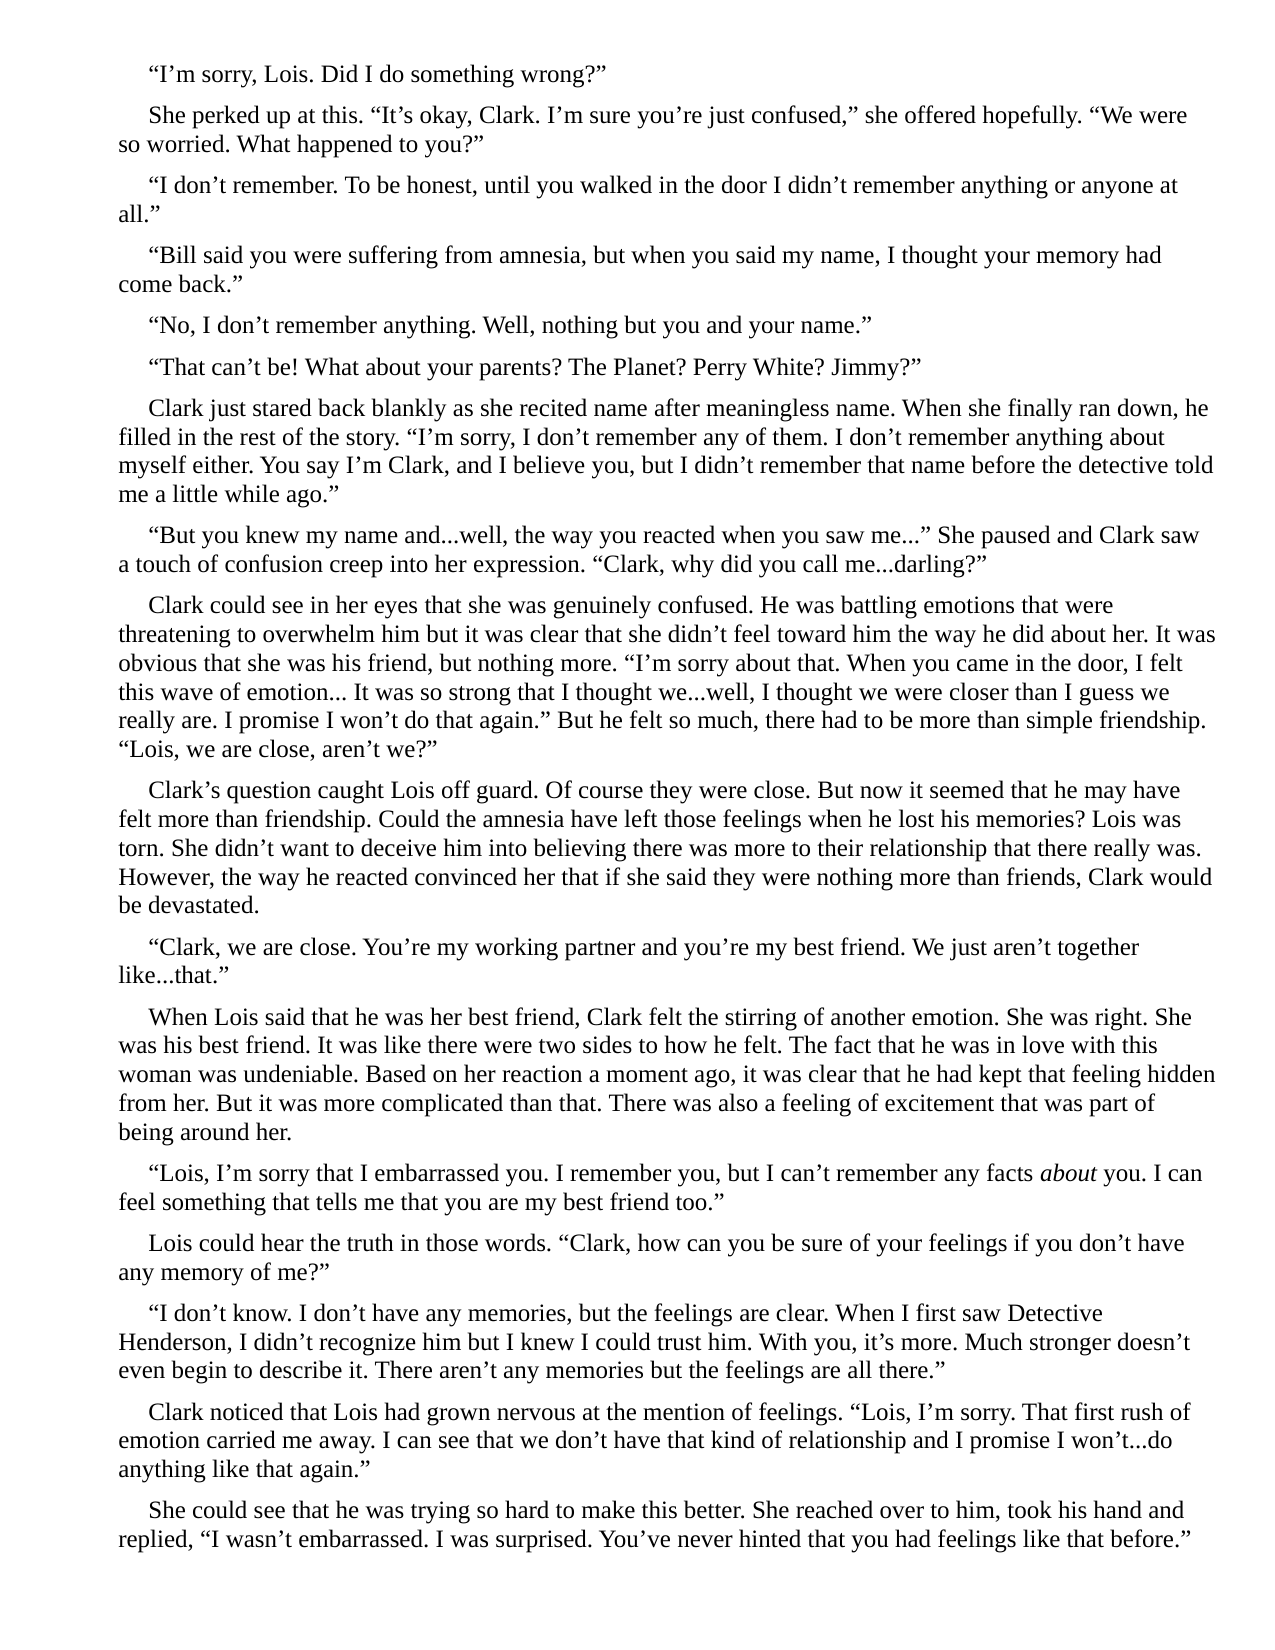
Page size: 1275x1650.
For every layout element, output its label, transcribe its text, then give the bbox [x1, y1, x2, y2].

text She could see that he was trying so hard to make this better. She reached over to him, took his hand and replied, “I wasn’t embarrassed. I was surprised. You’ve never hinted that you had feelings like that before.” [118, 1495, 1216, 1553]
text She perked up at this. “It’s okay, Clark. I’m sure you’re just confused,” she offered hopefully. “We were so worried. What happened to you?” [118, 100, 1216, 158]
text Clark could see in her eyes that she was genuinely confused. He was battling emotions that were threatening to overwhelm him but it was clear that she didn’t feel toward him the way he did about her. It was obvious that she was his friend, but nothing more. “I’m sorry about that. When you came in the door, I felt this wave of emotion... It was so strong that I thought we...well, I thought we were closer than I guess we really are. I promise I won’t do that again.” But he felt so much, there had to be more than simple friendship. “Lois, we are close, aren’t we?” [118, 590, 1216, 763]
text Lois could hear the truth in those words. “Clark, how can you be sure of your feelings if you don’t have any memory of me?” [118, 1228, 1216, 1285]
text Clark noticed that Lois had grown nervous at the mention of feelings. “Lois, I’m sorry. That first rush of emotion carried me away. I can see that we don’t have that kind of relationship and I promise I won’t...do anything like that again.” [118, 1397, 1216, 1483]
text “Clark, we are close. You’re my working partner and you’re my best friend. We just aren’t together like...that.” [118, 932, 1216, 989]
text “I’m sorry, Lois. Did I do something wrong?” [118, 59, 1216, 88]
text Clark’s question caught Lois off guard. Of course they were close. But now it seemed that he may have felt more than friendship. Could the amnesia have left those feelings when he lost his memories? Lois was torn. She didn’t want to deceive him into believing there was more to their relationship that there really was. However, the way he reacted convinced her that if she said they were nothing more than friends, Clark would be devastated. [118, 775, 1216, 919]
text When Lois said that he was her best friend, Clark felt the stirring of another emotion. She was right. She was his best friend. It was like there were two sides to how he felt. The fact that he was in love with this woman was undeniable. Based on her reaction a moment ago, it was clear that he had kept that feeling hidden from her. But it was more complicated than that. There was also a feeling of excitement that was part of being around her. [118, 1002, 1216, 1145]
text Clark just stared back blankly as she recited name after meaningless name. When she finally ran down, he filled in the rest of the story. “I’m sorry, I don’t remember any of them. I don’t remember anything about myself either. You say I’m Clark, and I believe you, but I didn’t remember that name before the detective told me a little while ago.” [118, 393, 1216, 508]
text “No, I don’t remember anything. Well, nothing but you and your name.” [118, 310, 1216, 339]
text “But you knew my name and...well, the way you reacted when you saw me...” She paused and Clark saw a touch of confusion creep into her expression. “Clark, why did you call me...darling?” [118, 520, 1216, 578]
text “Bill said you were suffering from amnesia, but when you said my name, I thought your memory had come back.” [118, 240, 1216, 298]
text “I don’t know. I don’t have any memories, but the feelings are clear. When I first saw Detective Henderson, I didn’t recognize him but I knew I could trust him. With you, it’s more. Much stronger doesn’t even begin to describe it. There aren’t any memories but the feelings are all there.” [118, 1298, 1216, 1384]
text “That can’t be! What about your parents? The Planet? Perry White? Jimmy?” [118, 352, 1216, 380]
text “Lois, I’m sorry that I embarrassed you. I remember you, but I can’t remember any facts about you. I can feel something that tells me that you are my best friend too.” [118, 1158, 1216, 1215]
text “I don’t remember. To be honest, until you walked in the door I didn’t remember anything or anyone at all.” [118, 170, 1216, 228]
